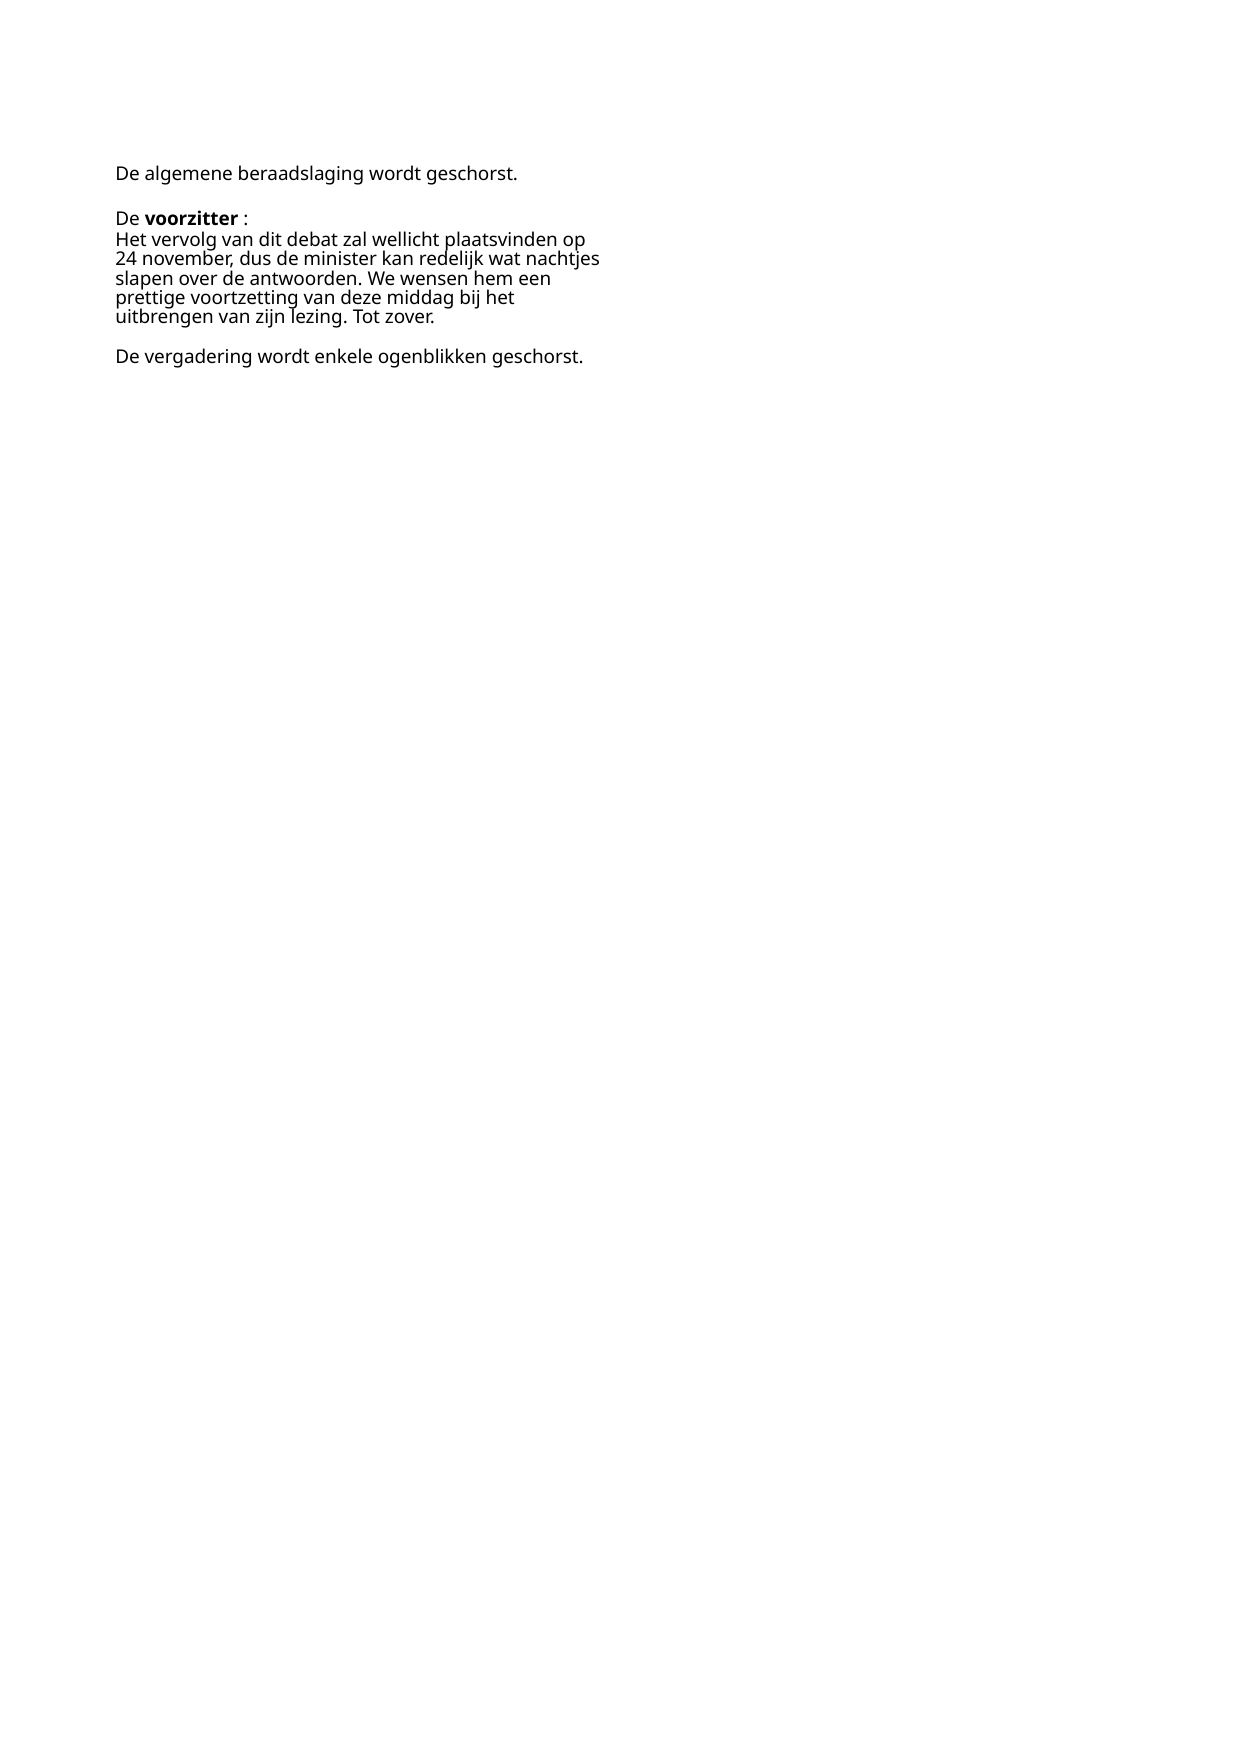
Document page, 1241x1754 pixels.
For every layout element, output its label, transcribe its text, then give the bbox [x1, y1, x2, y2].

text De voorzitter : [115, 205, 605, 231]
text De algemene beraadslaging wordt geschorst. [115, 165, 605, 184]
text Het vervolg van dit debat zal wellicht plaatsvinden op 24 november, dus de minister kan redelijk wat nachtjes slapen over de antwoorden. We wensen hem een prettige voortzetting van deze middag bij het uitbrengen van zijn lezing. Tot zover. [115, 231, 605, 327]
text De vergadering wordt enkele ogenblikken geschorst. [115, 348, 605, 368]
